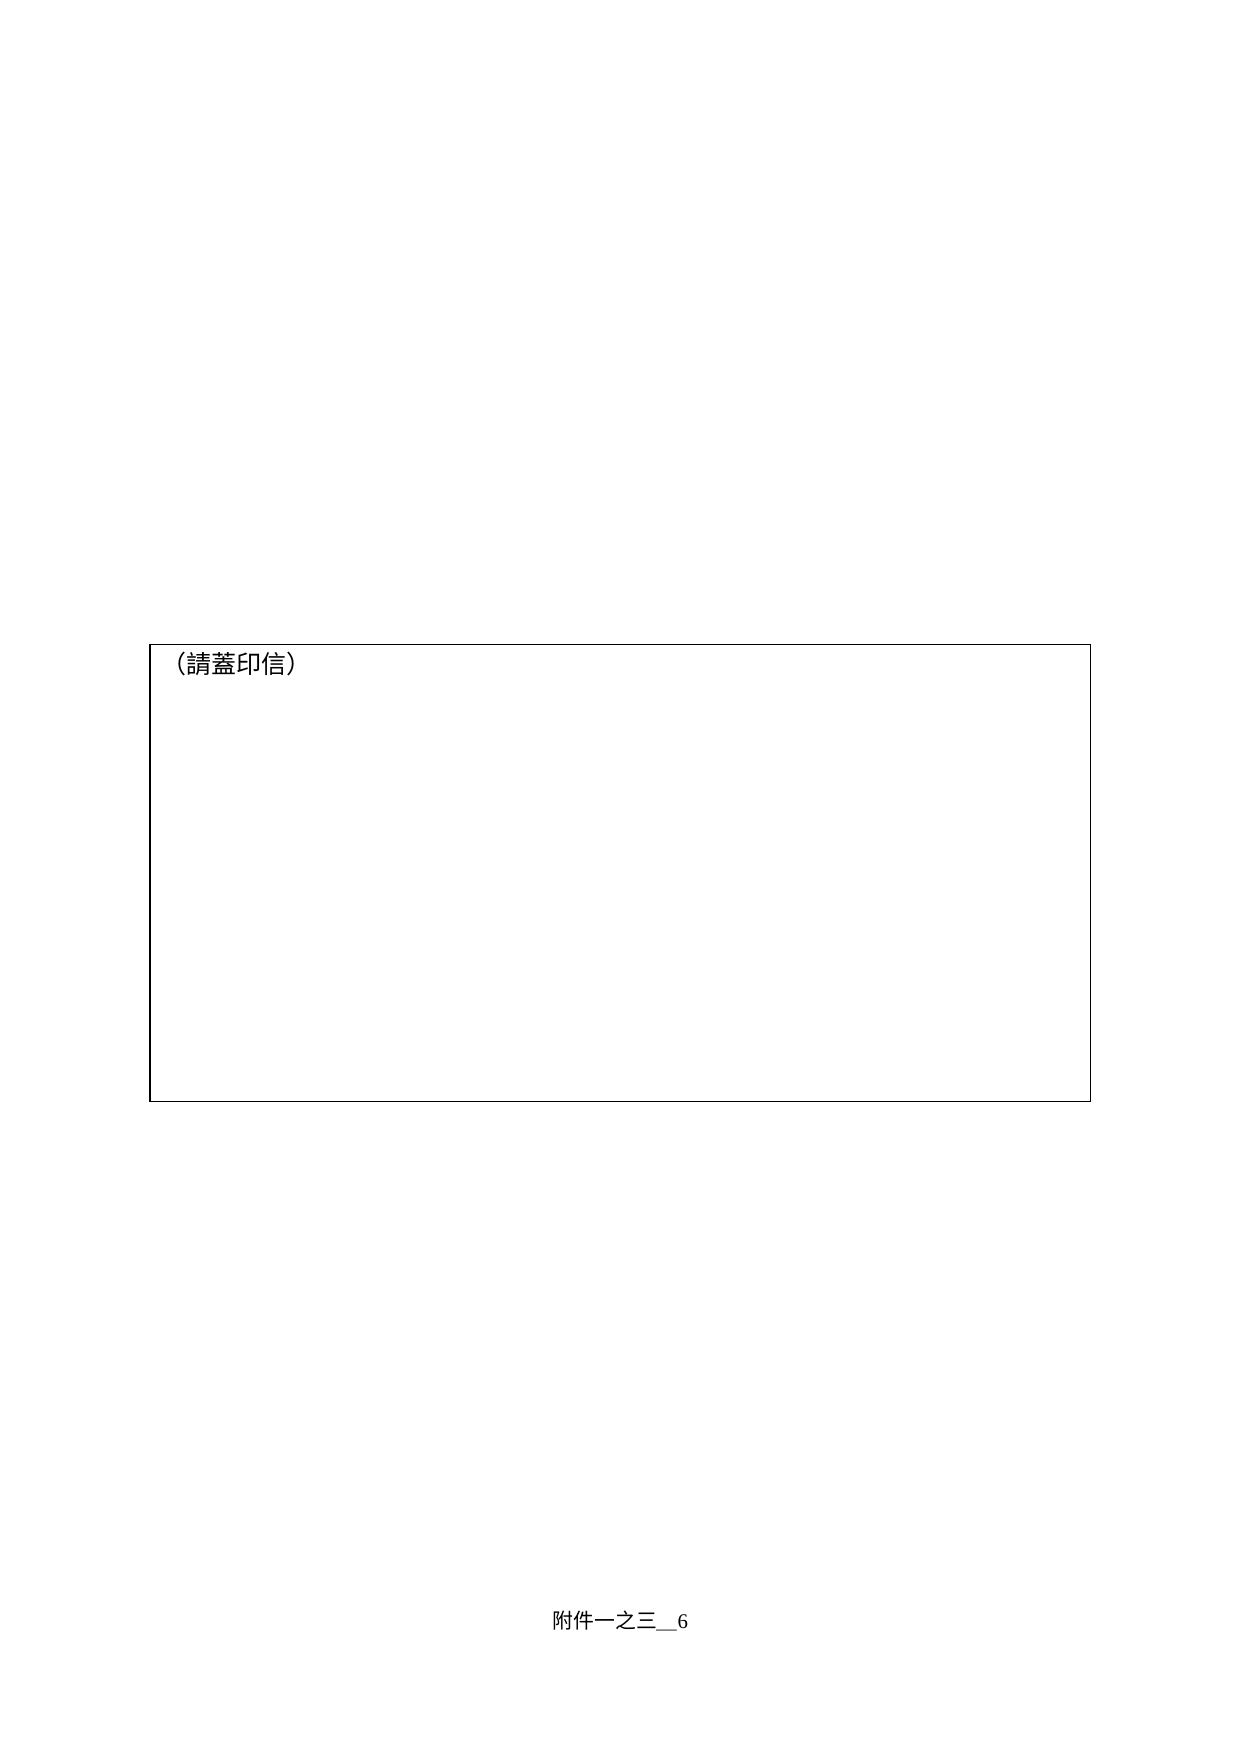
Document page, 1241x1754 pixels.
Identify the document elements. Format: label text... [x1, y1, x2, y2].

table_cell （請蓋印信） [151, 645, 1090, 1101]
